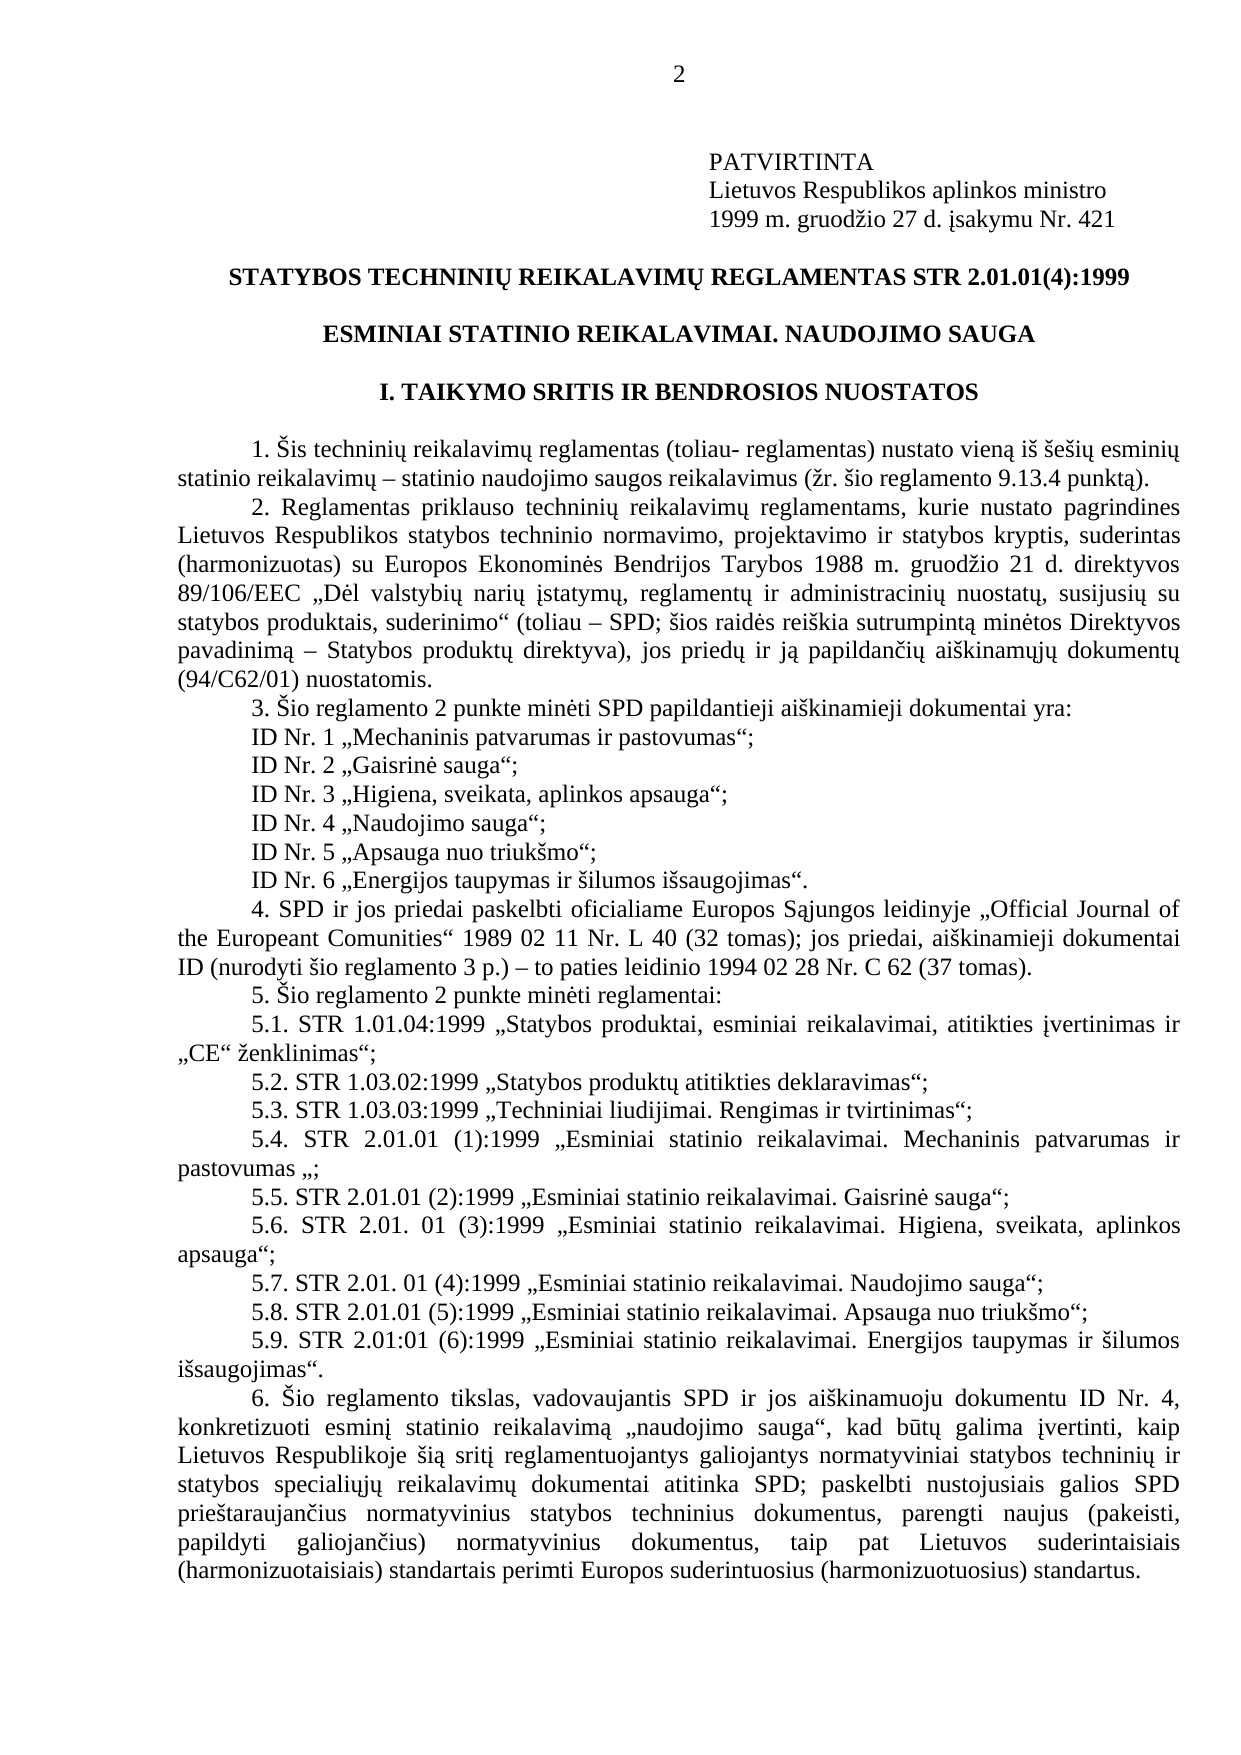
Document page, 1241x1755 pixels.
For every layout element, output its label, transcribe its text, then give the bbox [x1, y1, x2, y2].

text 3. Šio reglamento 2 punkte minėti SPD papildantieji aiškinamieji dokumentai yra: [177, 693, 1181, 722]
text ID Nr. 5 „Apsauga nuo triukšmo“; [177, 837, 1181, 866]
text Lietuvos Respublikos aplinkos ministro [177, 176, 1181, 204]
text I. TAIKYMO SRITIS IR BENDROSIOS NUOSTATOS [177, 377, 1181, 406]
text 5.8. STR 2.01.01 (5):1999 „Esminiai statinio reikalavimai. Apsauga nuo triukšmo“; [177, 1297, 1181, 1326]
text esminiai statinio reikalavimai. naudojimo sauga [177, 319, 1181, 348]
text 2. Reglamentas priklauso techninių reikalavimų reglamentams, kurie nustato pagrindines Lietuvos Respublikos statybos techninio normavimo, projektavimo ir statybos kryptis, suderintas (harmonizuotas) su Europos Ekonominės Bendrijos Tarybos 1988 m. gruodžio 21 d. direktyvos 89/106/EEC „Dėl valstybių narių įstatymų, reglamentų ir administracinių nuostatų, susijusių su statybos produktais, suderinimo“ (toliau – SPD; šios raidės reiškia sutrumpintą minėtos Direktyvos pavadinimą – Statybos produktų direktyva), jos priedų ir ją papildančių aiškinamųjų dokumentų (94/C62/01) nuostatomis. [177, 492, 1181, 693]
text 5.4. STR 2.01.01 (1):1999 „Esminiai statinio reikalavimai. Mechaninis patvarumas ir pastovumas „; [177, 1124, 1181, 1182]
text 5.5. STR 2.01.01 (2):1999 „Esminiai statinio reikalavimai. Gaisrinė sauga“; [177, 1182, 1181, 1211]
text Statybos techninių reikalavimų reglamentas STR 2.01.01(4):1999 [177, 262, 1181, 291]
text 4. SPD ir jos priedai paskelbti oficialiame Europos Sąjungos leidinyje „Official Journal of the Europeant Comunities“ 1989 02 11 Nr. L 40 (32 tomas); jos priedai, aiškinamieji dokumentai ID (nurodyti šio reglamento 3 p.) – to paties leidinio 1994 02 28 Nr. C 62 (37 tomas). [177, 894, 1181, 981]
text 5.7. STR 2.01. 01 (4):1999 „Esminiai statinio reikalavimai. Naudojimo sauga“; [177, 1268, 1181, 1297]
text 1. Šis techninių reikalavimų reglamentas (toliau- reglamentas) nustato vieną iš šešių esminių statinio reikalavimų – statinio naudojimo saugos reikalavimus (žr. šio reglamento 9.13.4 punktą). [177, 434, 1181, 492]
text ID Nr. 6 „Energijos taupymas ir šilumos išsaugojimas“. [177, 866, 1181, 894]
text 6. Šio reglamento tikslas, vadovaujantis SPD ir jos aiškinamuoju dokumentu ID Nr. 4, konkretizuoti esminį statinio reikalavimą „naudojimo sauga“, kad būtų galima įvertinti, kaip Lietuvos Respublikoje šią sritį reglamentuojantys galiojantys normatyviniai statybos techninių ir statybos specialiųjų reikalavimų dokumentai atitinka SPD; paskelbti nustojusiais galios SPD prieštaraujančius normatyvinius statybos techninius dokumentus, parengti naujus (pakeisti, papildyti galiojančius) normatyvinius dokumentus, taip pat Lietuvos suderintaisiais (harmonizuotaisiais) standartais perimti Europos suderintuosius (harmonizuotuosius) standartus. [177, 1383, 1181, 1584]
text 5.6. STR 2.01. 01 (3):1999 „Esminiai statinio reikalavimai. Higiena, sveikata, aplinkos apsauga“; [177, 1211, 1181, 1268]
text 5.2. STR 1.03.02:1999 „Statybos produktų atitikties deklaravimas“; [177, 1067, 1181, 1096]
text 1999 m. gruodžio 27 d. įsakymu Nr. 421 [177, 204, 1181, 233]
text ID Nr. 4 „Naudojimo sauga“; [177, 808, 1181, 837]
text ID Nr. 2 „Gaisrinė sauga“; [177, 751, 1181, 779]
text 5.9. STR 2.01:01 (6):1999 „Esminiai statinio reikalavimai. Energijos taupymas ir šilumos išsaugojimas“. [177, 1326, 1181, 1383]
text 5.3. STR 1.03.03:1999 „Techniniai liudijimai. Rengimas ir tvirtinimas“; [177, 1096, 1181, 1124]
text ID Nr. 1 „Mechaninis patvarumas ir pastovumas“; [177, 722, 1181, 751]
text 5. Šio reglamento 2 punkte minėti reglamentai: [177, 981, 1181, 1009]
text ID Nr. 3 „Higiena, sveikata, aplinkos apsauga“; [177, 779, 1181, 808]
text Patvirtinta [177, 147, 1181, 176]
text 5.1. STR 1.01.04:1999 „Statybos produktai, esminiai reikalavimai, atitikties įvertinimas ir „CE“ ženklinimas“; [177, 1009, 1181, 1067]
